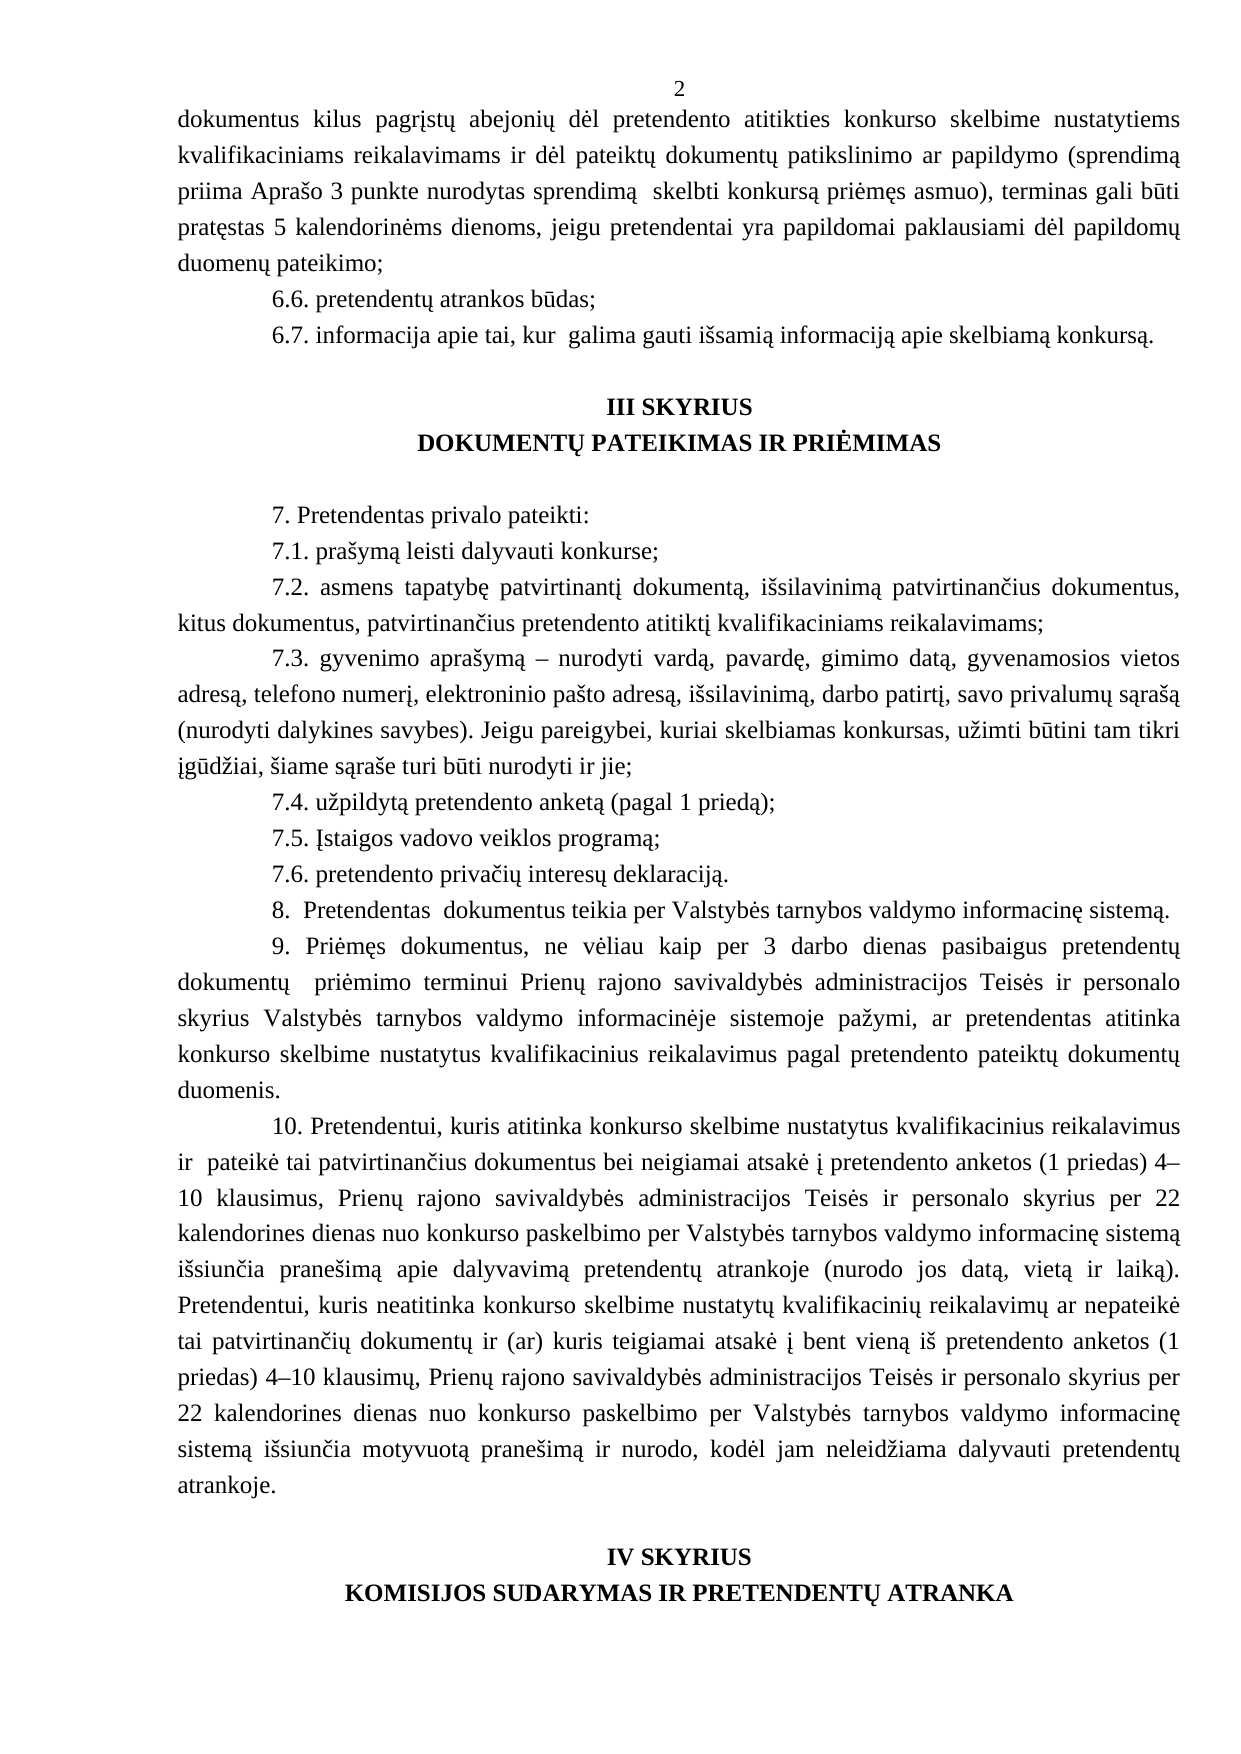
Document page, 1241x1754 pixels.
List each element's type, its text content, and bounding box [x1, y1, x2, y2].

text DOKUMENTŲ PATEIKIMAS IR PRIĖMIMAS [177, 428, 1181, 457]
text 9. Priėmęs dokumentus, ne vėliau kaip per 3 darbo dienas pasibaigus pretendentų dokumentų priėmimo terminui Prienų rajono savivaldybės administracijos Teisės ir personalo skyrius Valstybės tarnybos valdymo informacinėje sistemoje pažymi, ar pretendentas atitinka konkurso skelbime nustatytus kvalifikacinius reikalavimus pagal pretendento pateiktų dokumentų duomenis. [177, 931, 1181, 1103]
text 6.6. pretendentų atrankos būdas; [177, 284, 1181, 313]
text dokumentus kilus pagrįstų abejonių dėl pretendento atitikties konkurso skelbime nustatytiems kvalifikaciniams reikalavimams ir dėl pateiktų dokumentų patikslinimo ar papildymo (sprendimą priima Aprašo 3 punkte nurodytas sprendimą skelbti konkursą priėmęs asmuo), terminas gali būti pratęstas 5 kalendorinėms dienoms, jeigu pretendentai yra papildomai paklausiami dėl papildomų duomenų pateikimo; [177, 104, 1181, 277]
text 7.5. Įstaigos vadovo veiklos programą; [177, 823, 1181, 852]
text 6.7. informacija apie tai, kur galima gauti išsamią informaciją apie skelbiamą konkursą. [177, 320, 1181, 349]
text KOMISIJOS SUDARYMAS IR PRETENDENTŲ ATRANKA [177, 1578, 1181, 1607]
text 7.1. prašymą leisti dalyvauti konkurse; [177, 536, 1181, 564]
text 8. Pretendentas dokumentus teikia per Valstybės tarnybos valdymo informacinę sistemą. [177, 895, 1181, 924]
text IV SKYRIUS [177, 1542, 1181, 1571]
text 7.4. užpildytą pretendento anketą (pagal 1 priedą); [177, 787, 1181, 816]
text III SKYRIUS [177, 392, 1181, 421]
text 7.6. pretendento privačių interesų deklaraciją. [177, 859, 1181, 888]
text 7. Pretendentas privalo pateikti: [177, 500, 1181, 528]
text 10. Pretendentui, kuris atitinka konkurso skelbime nustatytus kvalifikacinius reikalavimus ir pateikė tai patvirtinančius dokumentus bei neigiamai atsakė į pretendento anketos (1 priedas) 4–10 klausimus, Prienų rajono savivaldybės administracijos Teisės ir personalo skyrius per 22 kalendorines dienas nuo konkurso paskelbimo per Valstybės tarnybos valdymo informacinę sistemą išsiunčia pranešimą apie dalyvavimą pretendentų atrankoje (nurodo jos datą, vietą ir laiką). Pretendentui, kuris neatitinka konkurso skelbime nustatytų kvalifikacinių reikalavimų ar nepateikė tai patvirtinančių dokumentų ir (ar) kuris teigiamai atsakė į bent vieną iš pretendento anketos (1 priedas) 4–10 klausimų, Prienų rajono savivaldybės administracijos Teisės ir personalo skyrius per 22 kalendorines dienas nuo konkurso paskelbimo per Valstybės tarnybos valdymo informacinę sistemą išsiunčia motyvuotą pranešimą ir nurodo, kodėl jam neleidžiama dalyvauti pretendentų atrankoje. [177, 1111, 1181, 1499]
text 7.2. asmens tapatybę patvirtinantį dokumentą, išsilavinimą patvirtinančius dokumentus, kitus dokumentus, patvirtinančius pretendento atitiktį kvalifikaciniams reikalavimams; [177, 572, 1181, 636]
text 7.3. gyvenimo aprašymą – nurodyti vardą, pavardę, gimimo datą, gyvenamosios vietos adresą, telefono numerį, elektroninio pašto adresą, išsilavinimą, darbo patirtį, savo privalumų sąrašą (nurodyti dalykines savybes). Jeigu pareigybei, kuriai skelbiamas konkursas, užimti būtini tam tikri įgūdžiai, šiame sąraše turi būti nurodyti ir jie; [177, 643, 1181, 780]
